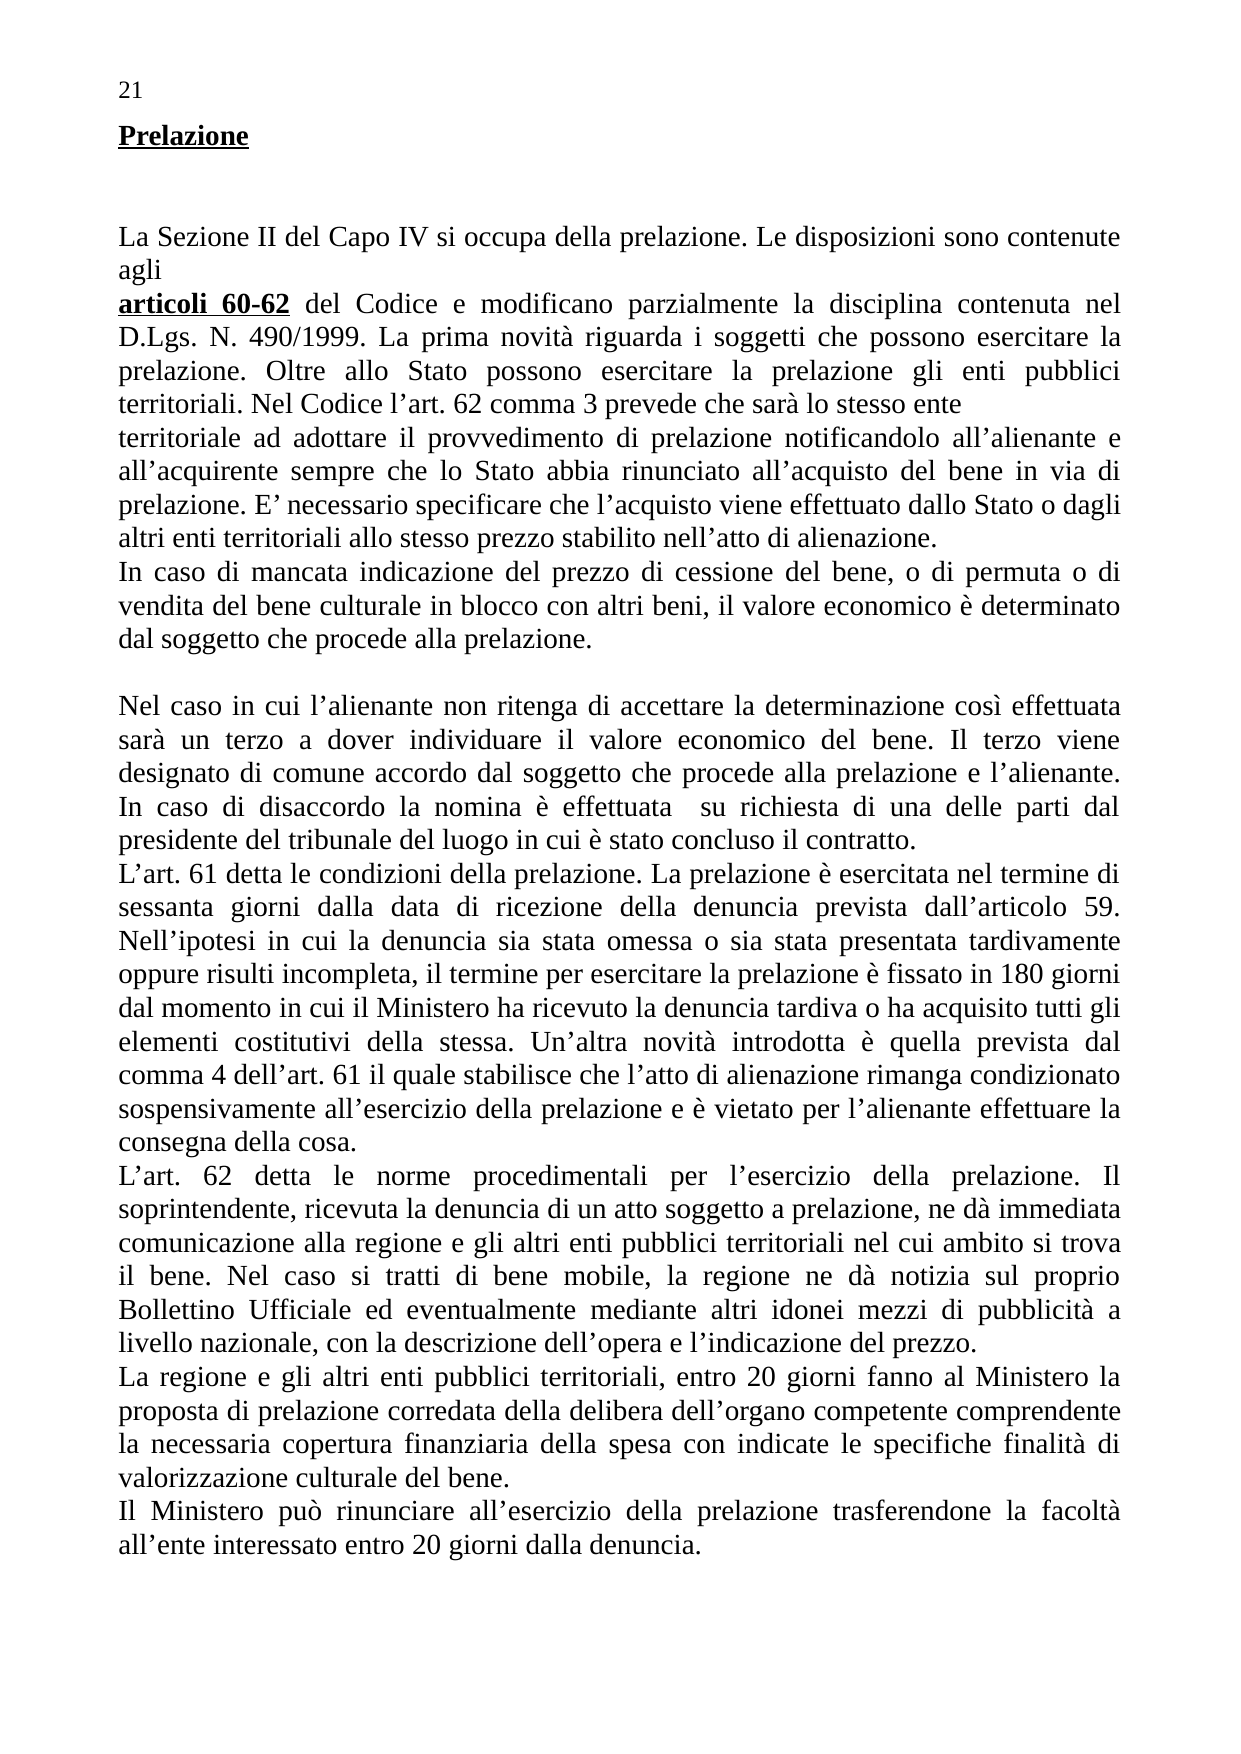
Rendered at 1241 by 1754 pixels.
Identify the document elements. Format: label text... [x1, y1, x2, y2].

subtitle Nel caso in cui l’alienante non ritenga di accettare la determinazione così effettuata sarà un terzo a dover individuare il valore economico del bene. Il terzo viene designato di comune accordo dal soggetto che procede alla prelazione e l’alienante. In caso di disaccordo la nomina è effettuata su richiesta di una delle parti dal presidente del tribunale del luogo in cui è stato concluso il contratto. [118, 688, 1122, 856]
subtitle territoriale ad adottare il provvedimento di prelazione notificandolo all’alienante e all’acquirente sempre che lo Stato abbia rinunciato all’acquisto del bene in via di prelazione. E’ necessario specificare che l’acquisto viene effettuato dallo Stato o dagli altri enti territoriali allo stesso prezzo stabilito nell’atto di alienazione. [118, 420, 1122, 554]
subtitle La regione e gli altri enti pubblici territoriali, entro 20 giorni fanno al Ministero la proposta di prelazione corredata della delibera dell’organo competente comprendente la necessaria copertura finanziaria della spesa con indicate le specifiche finalità di valorizzazione culturale del bene. [118, 1359, 1122, 1493]
subtitle Il Ministero può rinunciare all’esercizio della prelazione trasferendone la facoltà all’ente interessato entro 20 giorni dalla denuncia. [118, 1493, 1122, 1560]
subtitle In caso di mancata indicazione del prezzo di cessione del bene, o di permuta o di vendita del bene culturale in blocco con altri beni, il valore economico è determinato dal soggetto che procede alla prelazione. [118, 554, 1122, 655]
subtitle La Sezione II del Capo IV si occupa della prelazione. Le disposizioni sono contenute agli [118, 219, 1122, 286]
subtitle Prelazione [118, 118, 1122, 152]
subtitle articoli 60-62 del Codice e modificano parzialmente la disciplina contenuta nel D.Lgs. N. 490/1999. La prima novità riguarda i soggetti che possono esercitare la prelazione. Oltre allo Stato possono esercitare la prelazione gli enti pubblici territoriali. Nel Codice l’art. 62 comma 3 prevede che sarà lo stesso ente [118, 286, 1122, 420]
subtitle L’art. 61 detta le condizioni della prelazione. La prelazione è esercitata nel termine di sessanta giorni dalla data di ricezione della denuncia prevista dall’articolo 59. Nell’ipotesi in cui la denuncia sia stata omessa o sia stata presentata tardivamente oppure risulti incompleta, il termine per esercitare la prelazione è fissato in 180 giorni dal momento in cui il Ministero ha ricevuto la denuncia tardiva o ha acquisito tutti gli elementi costitutivi della stessa. Un’altra novità introdotta è quella prevista dal comma 4 dell’art. 61 il quale stabilisce che l’atto di alienazione rimanga condizionato sospensivamente all’esercizio della prelazione e è vietato per l’alienante effettuare la consegna della cosa. [118, 856, 1122, 1158]
subtitle L’art. 62 detta le norme procedimentali per l’esercizio della prelazione. Il soprintendente, ricevuta la denuncia di un atto soggetto a prelazione, ne dà immediata comunicazione alla regione e gli altri enti pubblici territoriali nel cui ambito si trova il bene. Nel caso si tratti di bene mobile, la regione ne dà notizia sul proprio Bollettino Ufficiale ed eventualmente mediante altri idonei mezzi di pubblicità a livello nazionale, con la descrizione dell’opera e l’indicazione del prezzo. [118, 1158, 1122, 1359]
